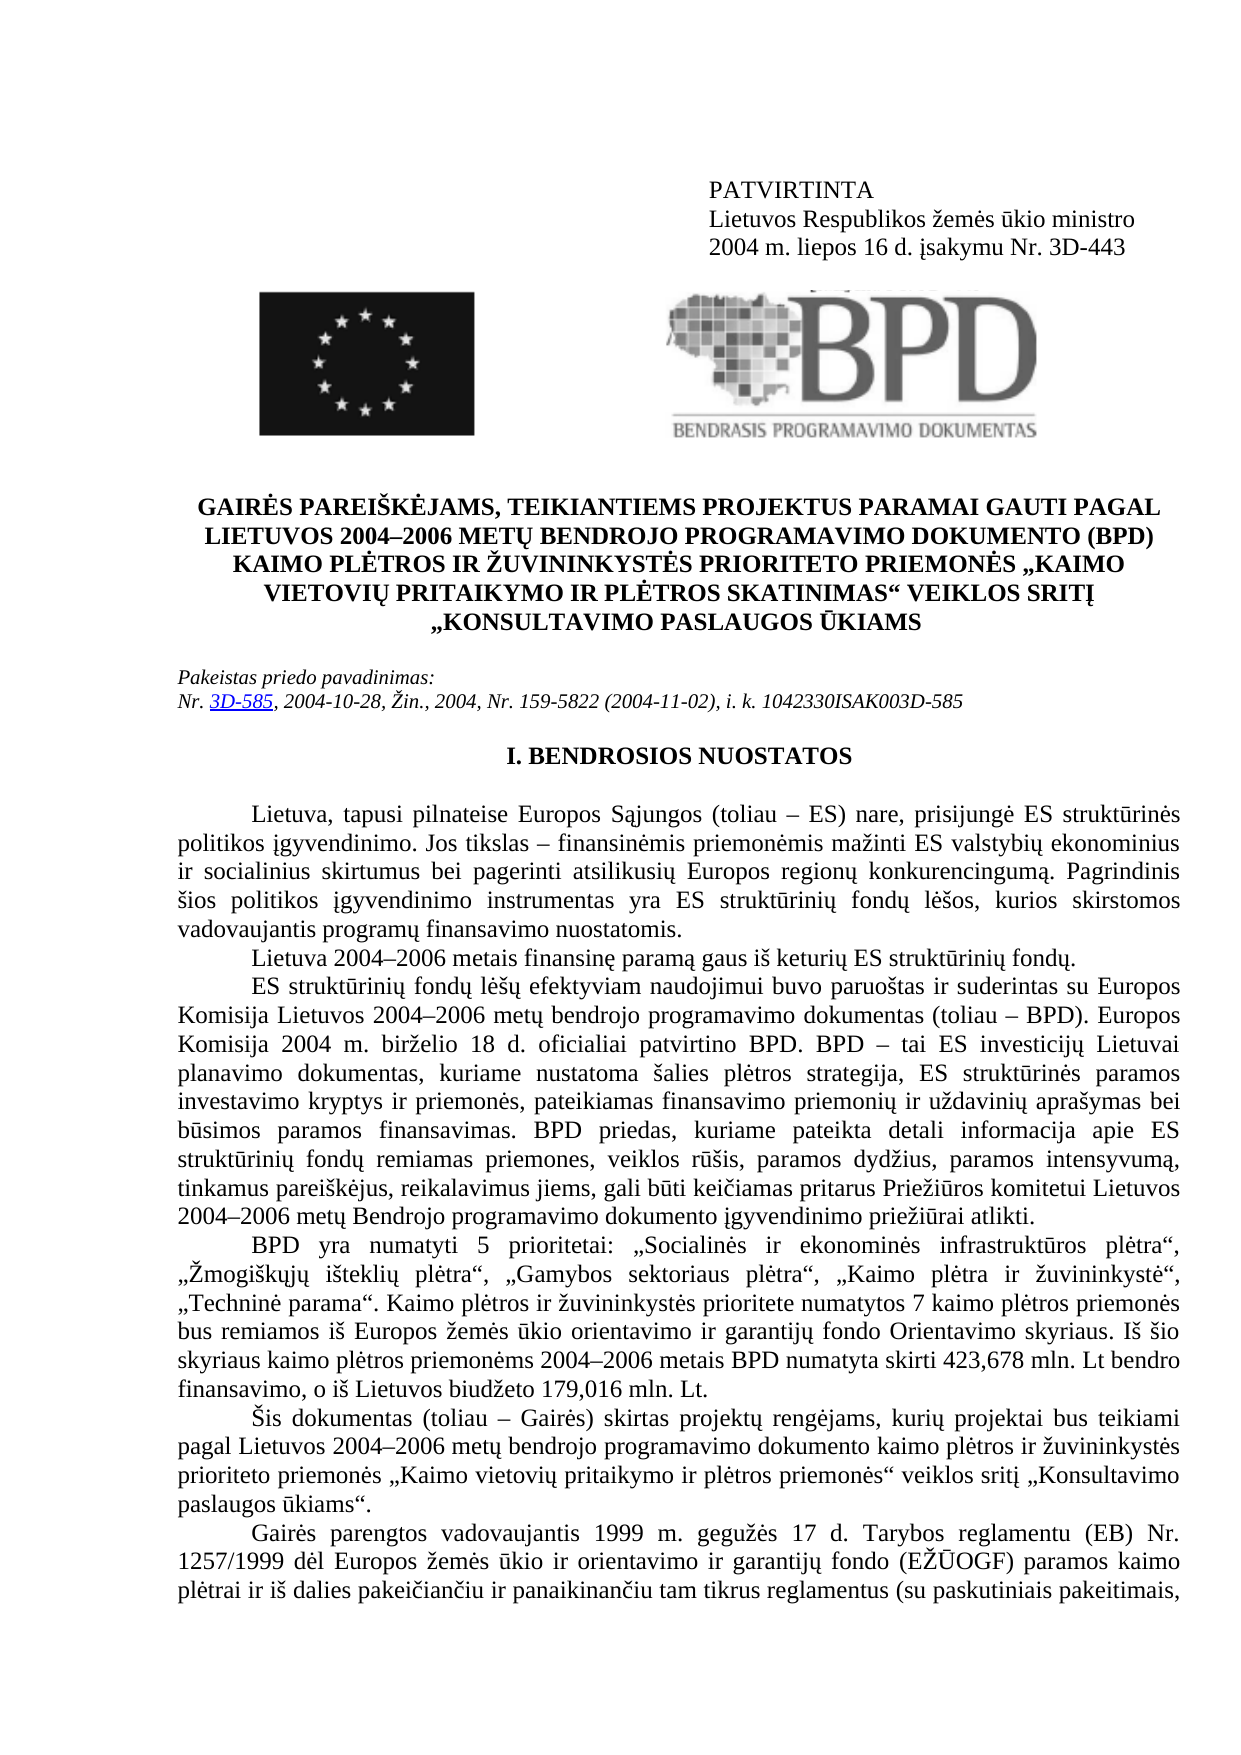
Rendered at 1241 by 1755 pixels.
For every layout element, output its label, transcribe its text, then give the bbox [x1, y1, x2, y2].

text I. BENDROSIOS NUOSTATOS [177, 741, 1181, 770]
text BPD yra numatyti 5 prioritetai: „Socialinės ir ekonominės infrastruktūros plėtra“, „Žmogiškųjų išteklių plėtra“, „Gamybos sektoriaus plėtra“, „Kaimo plėtra ir žuvininkystė“, „Techninė parama“. Kaimo plėtros ir žuvininkystės prioritete numatytos 7 kaimo plėtros priemonės bus remiamos iš Europos žemės ūkio orientavimo ir garantijų fondo Orientavimo skyriaus. Iš šio skyriaus kaimo plėtros priemonėms 2004–2006 metais BPD numatyta skirti 423,678 mln. Lt bendro finansavimo, o iš Lietuvos biudžeto 179,016 mln. Lt. [177, 1230, 1181, 1403]
text Pakeistas priedo pavadinimas: [177, 664, 1181, 689]
text Gairės parengtos vadovaujantis 1999 m. gegužės 17 d. Tarybos reglamentu (EB) Nr. 1257/1999 dėl Europos žemės ūkio ir orientavimo ir garantijų fondo (EŽŪOGF) paramos kaimo plėtrai ir iš dalies pakeičiančiu ir panaikinančiu tam tikrus reglamentus (su paskutiniais pakeitimais, [177, 1518, 1181, 1604]
text Nr. 3D-585, 2004-10-28, Žin., 2004, Nr. 159-5822 (2004-11-02), i. k. 1042330ISAK003D-585 [177, 689, 1181, 713]
text Šis dokumentas (toliau – Gairės) skirtas projektų rengėjams, kurių projektai bus teikiami pagal Lietuvos 2004–2006 metų bendrojo programavimo dokumento kaimo plėtros ir žuvininkystės prioriteto priemonės „Kaimo vietovių pritaikymo ir plėtros priemonės“ veiklos sritį „Konsultavimo paslaugos ūkiams“. [177, 1403, 1181, 1518]
text GAIRĖS PAREIŠKĖJAMS, TEIKIANTIEMS PROJEKTUS PARAMAI GAUTI PAGAL LIETUVOS 2004–2006 METŲ BENDROJO PROGRAMAVIMO DOKUMENTO (BPD) KAIMO PLĖTROS IR ŽUVININKYSTĖS PRIORITETO PRIEMONĖS „KAIMO VIETOVIŲ PRITAIKYMO IR PLĖTROS SKATINIMAS“ VEIKLOS SRITĮ „KONSULTAVIMO PASLAUGOS ŪKIAMS [177, 492, 1181, 636]
text 2004 m. liepos 16 d. įsakymu Nr. 3D-443 [177, 232, 1181, 261]
text Lietuva 2004–2006 metais finansinę paramą gaus iš keturių ES struktūrinių fondų. [177, 943, 1181, 971]
text PATVIRTINTA [177, 175, 1181, 204]
text Lietuva, tapusi pilnateise Europos Sąjungos (toliau – ES) nare, prisijungė ES struktūrinės politikos įgyvendinimo. Jos tikslas – finansinėmis priemonėmis mažinti ES valstybių ekonominius ir socialinius skirtumus bei pagerinti atsilikusių Europos regionų konkurencingumą. Pagrindinis šios politikos įgyvendinimo instrumentas yra ES struktūrinių fondų lėšos, kurios skirstomos vadovaujantis programų finansavimo nuostatomis. [177, 799, 1181, 943]
text ES struktūrinių fondų lėšų efektyviam naudojimui buvo paruoštas ir suderintas su Europos Komisija Lietuvos 2004–2006 metų bendrojo programavimo dokumentas (toliau – BPD). Europos Komisija 2004 m. birželio 18 d. oficialiai patvirtino BPD. BPD – tai ES investicijų Lietuvai planavimo dokumentas, kuriame nustatoma šalies plėtros strategija, ES struktūrinės paramos investavimo kryptys ir priemonės, pateikiamas finansavimo priemonių ir uždavinių aprašymas bei būsimos paramos finansavimas. BPD priedas, kuriame pateikta detali informacija apie ES struktūrinių fondų remiamas priemones, veiklos rūšis, paramos dydžius, paramos intensyvumą, tinkamus pareiškėjus, reikalavimus jiems, gali būti keičiamas pritarus Priežiūros komitetui Lietuvos 2004–2006 metų Bendrojo programavimo dokumento įgyvendinimo priežiūrai atlikti. [177, 971, 1181, 1230]
text Lietuvos Respublikos žemės ūkio ministro [177, 204, 1181, 232]
